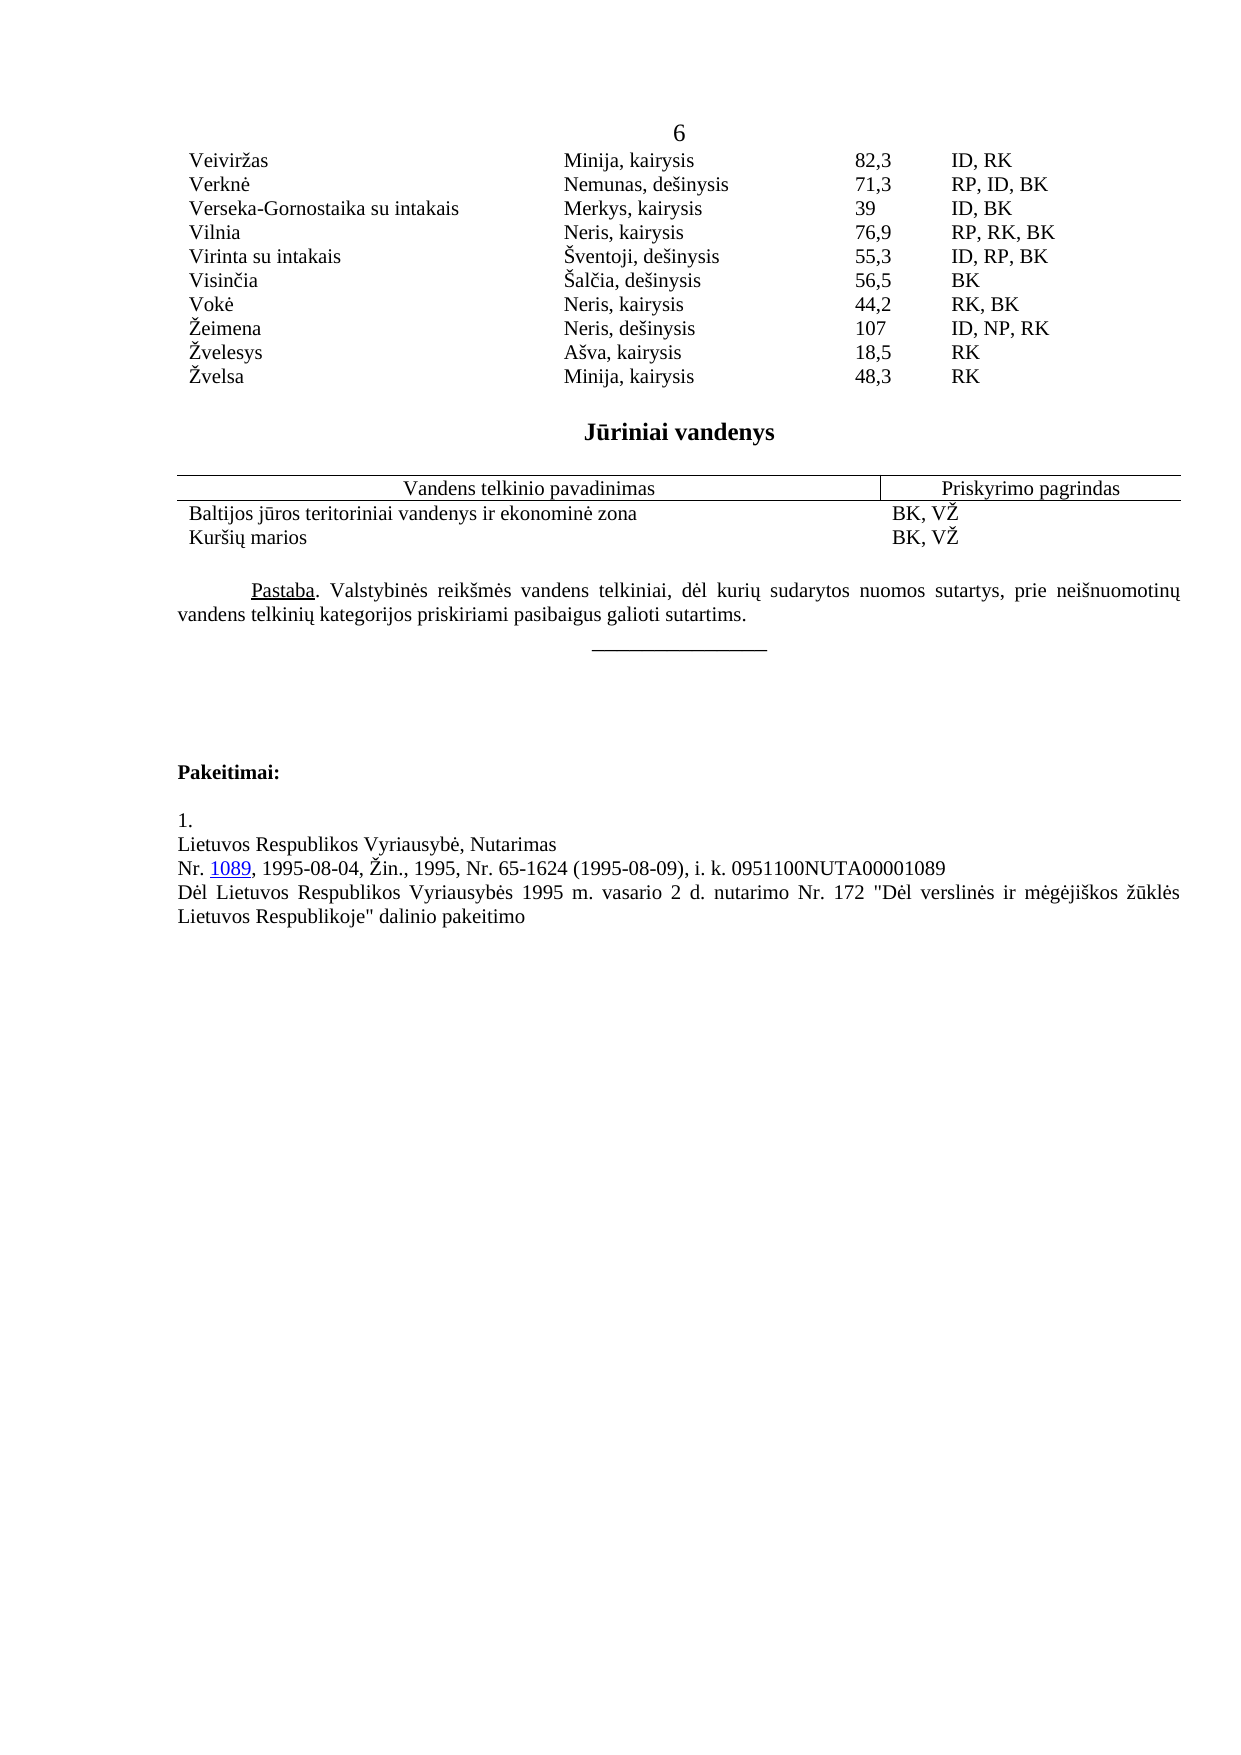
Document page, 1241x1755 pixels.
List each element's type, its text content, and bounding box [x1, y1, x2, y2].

table_cell 82,3 [844, 148, 940, 172]
table_cell 76,9 [844, 220, 940, 244]
table_cell Baltijos jūros teritoriniai vandenys ir ekonominė zona [177, 501, 881, 525]
table_cell BK, VŽ [881, 501, 1181, 525]
table_cell ID, BK [940, 196, 1181, 220]
table_cell Minija, kairysis [552, 364, 843, 388]
table_cell 48,3 [844, 364, 940, 388]
table_cell ID, RP, BK [940, 244, 1181, 268]
table_cell ID, NP, RK [940, 316, 1181, 340]
table_cell Minija, kairysis [552, 148, 843, 172]
table_cell Virinta su intakais [177, 244, 552, 268]
table_cell Merkys, kairysis [552, 196, 843, 220]
table_cell Žvelsa [177, 364, 552, 388]
table_cell Kuršių marios [177, 525, 881, 549]
table_cell RK, BK [940, 292, 1181, 316]
text ______________ [177, 626, 1181, 654]
table_cell RK [940, 364, 1181, 388]
text Pakeitimai: [177, 760, 1181, 784]
table_cell Ašva, kairysis [552, 340, 843, 364]
table_cell Visinčia [177, 268, 552, 292]
text Jūriniai vandenys [177, 417, 1181, 446]
table_cell RP, RK, BK [940, 220, 1181, 244]
table_cell 39 [844, 196, 940, 220]
text Dėl Lietuvos Respublikos Vyriausybės 1995 m. vasario 2 d. nutarimo Nr. 172 "Dėl verslinės ir mėgėjiškos žūklės Lietuvos Respublikoje" dalinio pakeitimo [177, 880, 1181, 928]
text Nr. 1089, 1995-08-04, Žin., 1995, Nr. 65-1624 (1995-08-09), i. k. 0951100NUTA00001089 [177, 856, 1181, 880]
table_cell Vokė [177, 292, 552, 316]
table_cell Šventoji, dešinysis [552, 244, 843, 268]
text Pastaba. Valstybinės reikšmės vandens telkiniai, dėl kurių sudarytos nuomos sutartys, prie neišnuomotinų vandens telkinių kategorijos priskiriami pasibaigus galioti sutartims. [177, 577, 1181, 626]
table_cell RK [940, 340, 1181, 364]
table_cell RP, ID, BK [940, 172, 1181, 196]
text 1. [177, 808, 1181, 832]
table_cell Veiviržas [177, 148, 552, 172]
table_cell Žvelesys [177, 340, 552, 364]
table_cell BK [940, 268, 1181, 292]
table_cell 107 [844, 316, 940, 340]
table_cell BK, VŽ [881, 525, 1181, 549]
table_cell 44,2 [844, 292, 940, 316]
table_cell 55,3 [844, 244, 940, 268]
table_cell Žeimena [177, 316, 552, 340]
table_cell Neris, dešinysis [552, 316, 843, 340]
table_cell 56,5 [844, 268, 940, 292]
table_cell Nemunas, dešinysis [552, 172, 843, 196]
table_cell 71,3 [844, 172, 940, 196]
table_header Vandens telkinio pavadinimas [177, 476, 880, 499]
table_cell 18,5 [844, 340, 940, 364]
table_header Priskyrimo pagrindas [881, 476, 1181, 499]
table_cell Neris, kairysis [552, 292, 843, 316]
table_cell Šalčia, dešinysis [552, 268, 843, 292]
table_cell Vilnia [177, 220, 552, 244]
text Lietuvos Respublikos Vyriausybė, Nutarimas [177, 832, 1181, 856]
table_cell Neris, kairysis [552, 220, 843, 244]
table_cell Verknė [177, 172, 552, 196]
table_cell ID, RK [940, 148, 1181, 172]
table_cell Verseka-Gornostaika su intakais [177, 196, 552, 220]
